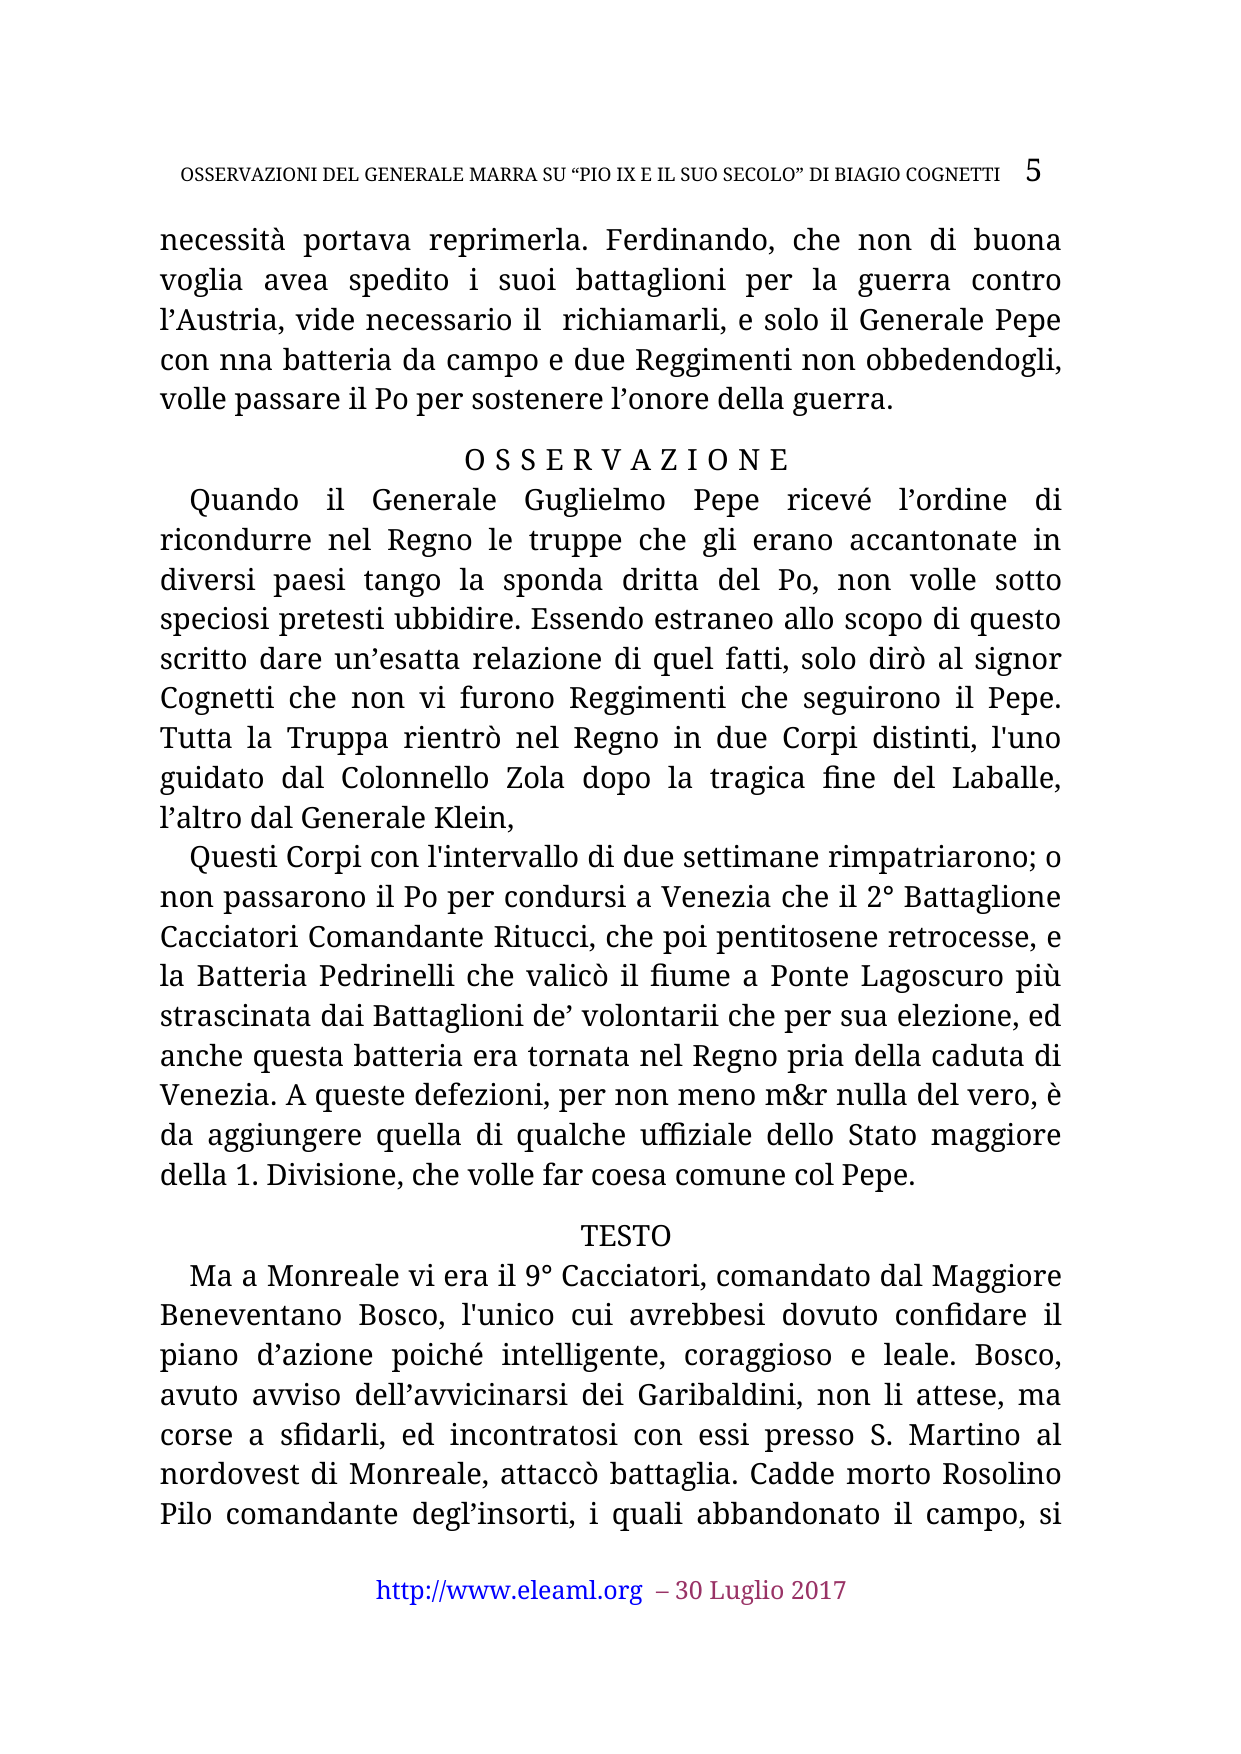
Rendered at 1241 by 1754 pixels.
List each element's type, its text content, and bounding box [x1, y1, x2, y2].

text necessità portava reprimerla. Ferdinando, che non di buona voglia avea spedito i suoi battaglioni per la guerra contro l’Austria, vide necessario il richiamarli, e solo il Generale Pepe con nna batteria da campo e due Reggimenti non obbedendogli, volle passare il Po per sostenere l’onore della guerra. [159, 220, 1063, 418]
text TESTO [159, 1215, 1063, 1255]
text Ma a Monreale vi era il 9° Cacciatori, comandato dal Maggiore Beneventano Bosco, l'unico cui avrebbesi dovuto confidare il piano d’azione poiché intelligente, coraggioso e leale. Bosco, avuto avviso dell’avvicinarsi dei Garibaldini, non li attese, ma corse a sfidarli, ed incontratosi con essi presso S. Martino al nordovest di Monreale, attaccò battaglia. Cadde morto Rosolino Pilo comandante degl’insorti, i quali abbandonato il campo, si [159, 1255, 1063, 1533]
text Quando il Generale Guglielmo Pepe ricevé l’ordine di ricondurre nel Regno le truppe che gli erano accantonate in diversi paesi tango la sponda dritta del Po, non volle sotto speciosi pretesti ubbidire. Essendo estraneo allo scopo di questo scritto dare un’esatta relazione di quel fatti, solo dirò al signor Cognetti che non vi furono Reggimenti che seguirono il Pepe. Tutta la Truppa rientrò nel Regno in due Corpi distinti, l'uno guidato dal Colonnello Zola dopo la tragica fine del Laballe, l’altro dal Generale Klein, [159, 479, 1063, 837]
text OSSERVAZIONE [159, 440, 1063, 479]
text Questi Corpi con l'intervallo di due settimane rimpatriarono; o non passarono il Po per condursi a Venezia che il 2° Battaglione Cacciatori Comandante Ritucci, che poi pentitosene retrocesse, e la Batteria Pedrinelli che valicò il fiume a Ponte Lagoscuro più strascinata dai Battaglioni de’ volontarii che per sua elezione, ed anche questa batteria era tornata nel Regno pria della caduta di Venezia. A queste defezioni, per non meno m&r nulla del vero, è da aggiungere quella di qualche uffiziale dello Stato maggiore della 1. Divisione, che volle far coesa comune col Pepe. [159, 837, 1063, 1194]
